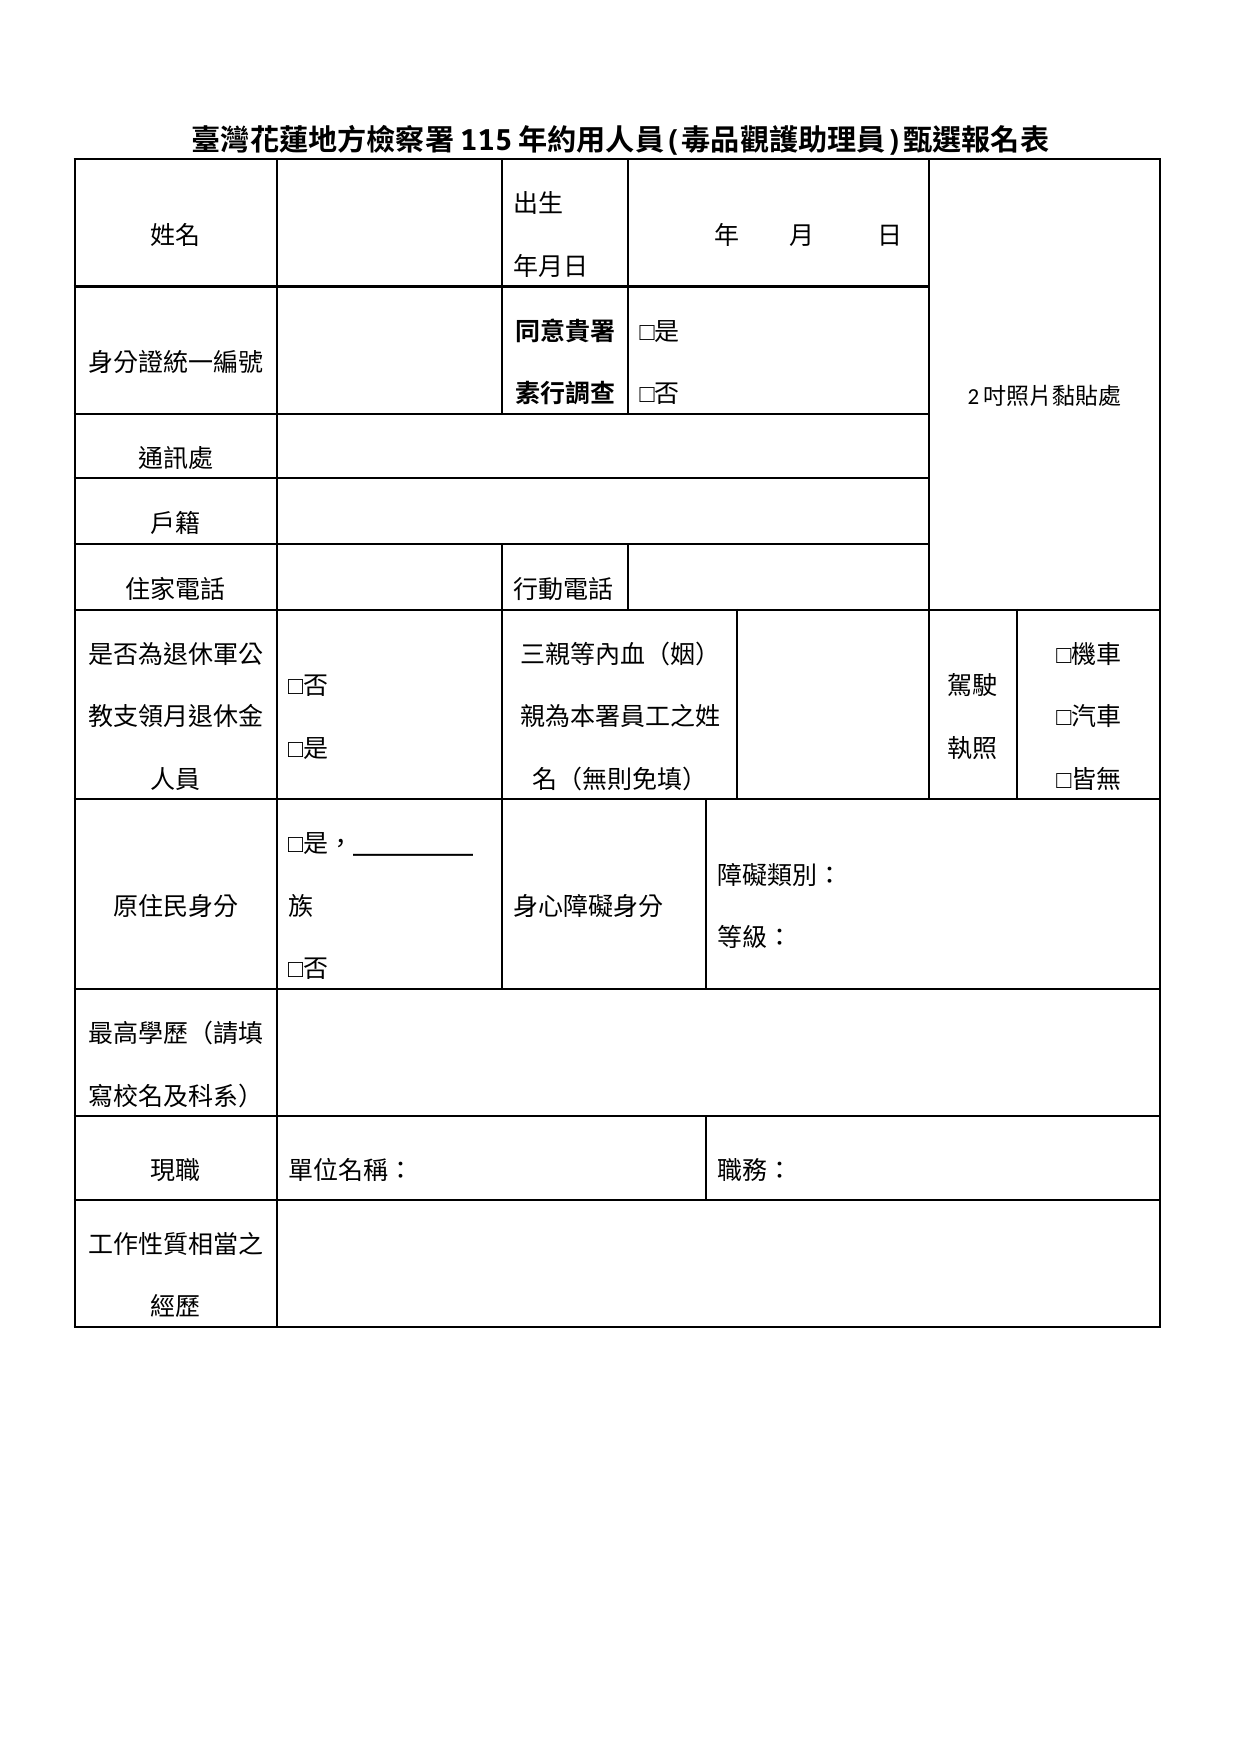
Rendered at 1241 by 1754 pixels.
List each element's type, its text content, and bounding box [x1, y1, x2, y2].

table_cell 行動電話 [503, 545, 627, 609]
table_cell [1161, 543, 1167, 609]
table_cell 戶籍 [76, 479, 276, 543]
table_header [1161, 158, 1167, 285]
table_cell [278, 415, 928, 477]
table_cell 原住民身分 [76, 800, 276, 988]
table_cell 是否為退休軍公教支領月退休金人員 [76, 611, 276, 798]
table_cell [1161, 988, 1167, 1115]
table_cell 身分證統一編號 [76, 288, 276, 412]
table_cell 現職 [76, 1117, 276, 1199]
table_cell [1161, 798, 1167, 988]
table_header 姓名 [76, 160, 276, 285]
table_header 出生 年月日 [503, 160, 627, 285]
table_cell [1161, 477, 1167, 543]
table_header [278, 160, 501, 285]
table_header 2吋照片黏貼處 [930, 160, 1159, 609]
table_header 年 月 日 [629, 160, 928, 285]
table_cell [1161, 1115, 1167, 1199]
table_cell [278, 288, 501, 412]
table_cell [278, 479, 928, 543]
table_cell 障礙類別： 等級： [707, 800, 1159, 988]
table_cell [1161, 609, 1167, 798]
table_cell [278, 990, 1159, 1115]
table_cell 單位名稱： [278, 1117, 705, 1199]
table_cell 最高學歷（請填寫校名及科系） [76, 990, 276, 1115]
table_cell 同意貴署素行調查 [503, 288, 627, 412]
table_cell [278, 545, 501, 609]
table_cell □是，________族­ □否 [278, 800, 501, 988]
table_cell 工作性質相當之經歷 [76, 1201, 276, 1326]
table_cell 住家電話 [76, 545, 276, 609]
table_cell 駕駛 執照 [930, 611, 1016, 798]
table_cell [1161, 413, 1167, 477]
table_cell 職務： [707, 1117, 1159, 1199]
text 臺灣花蓮地方檢察署115年約用人員(毒品觀護助理員)甄選報名表 [75, 96, 1165, 158]
table_cell [1161, 285, 1167, 412]
table_cell □是 □否 [629, 288, 928, 412]
table_cell 三親等內血（姻）親為本署員工之姓名（無則免填） [503, 611, 736, 798]
table_cell □機車 □汽車 □皆無 [1018, 611, 1159, 798]
table_cell □否 □是 [278, 611, 501, 798]
table_cell [738, 611, 928, 798]
table_cell 通訊處 [76, 415, 276, 477]
table_cell [1161, 1199, 1167, 1326]
table_cell [629, 545, 928, 609]
table_cell 身心障礙身分 [503, 800, 705, 988]
table_cell [278, 1201, 1159, 1326]
